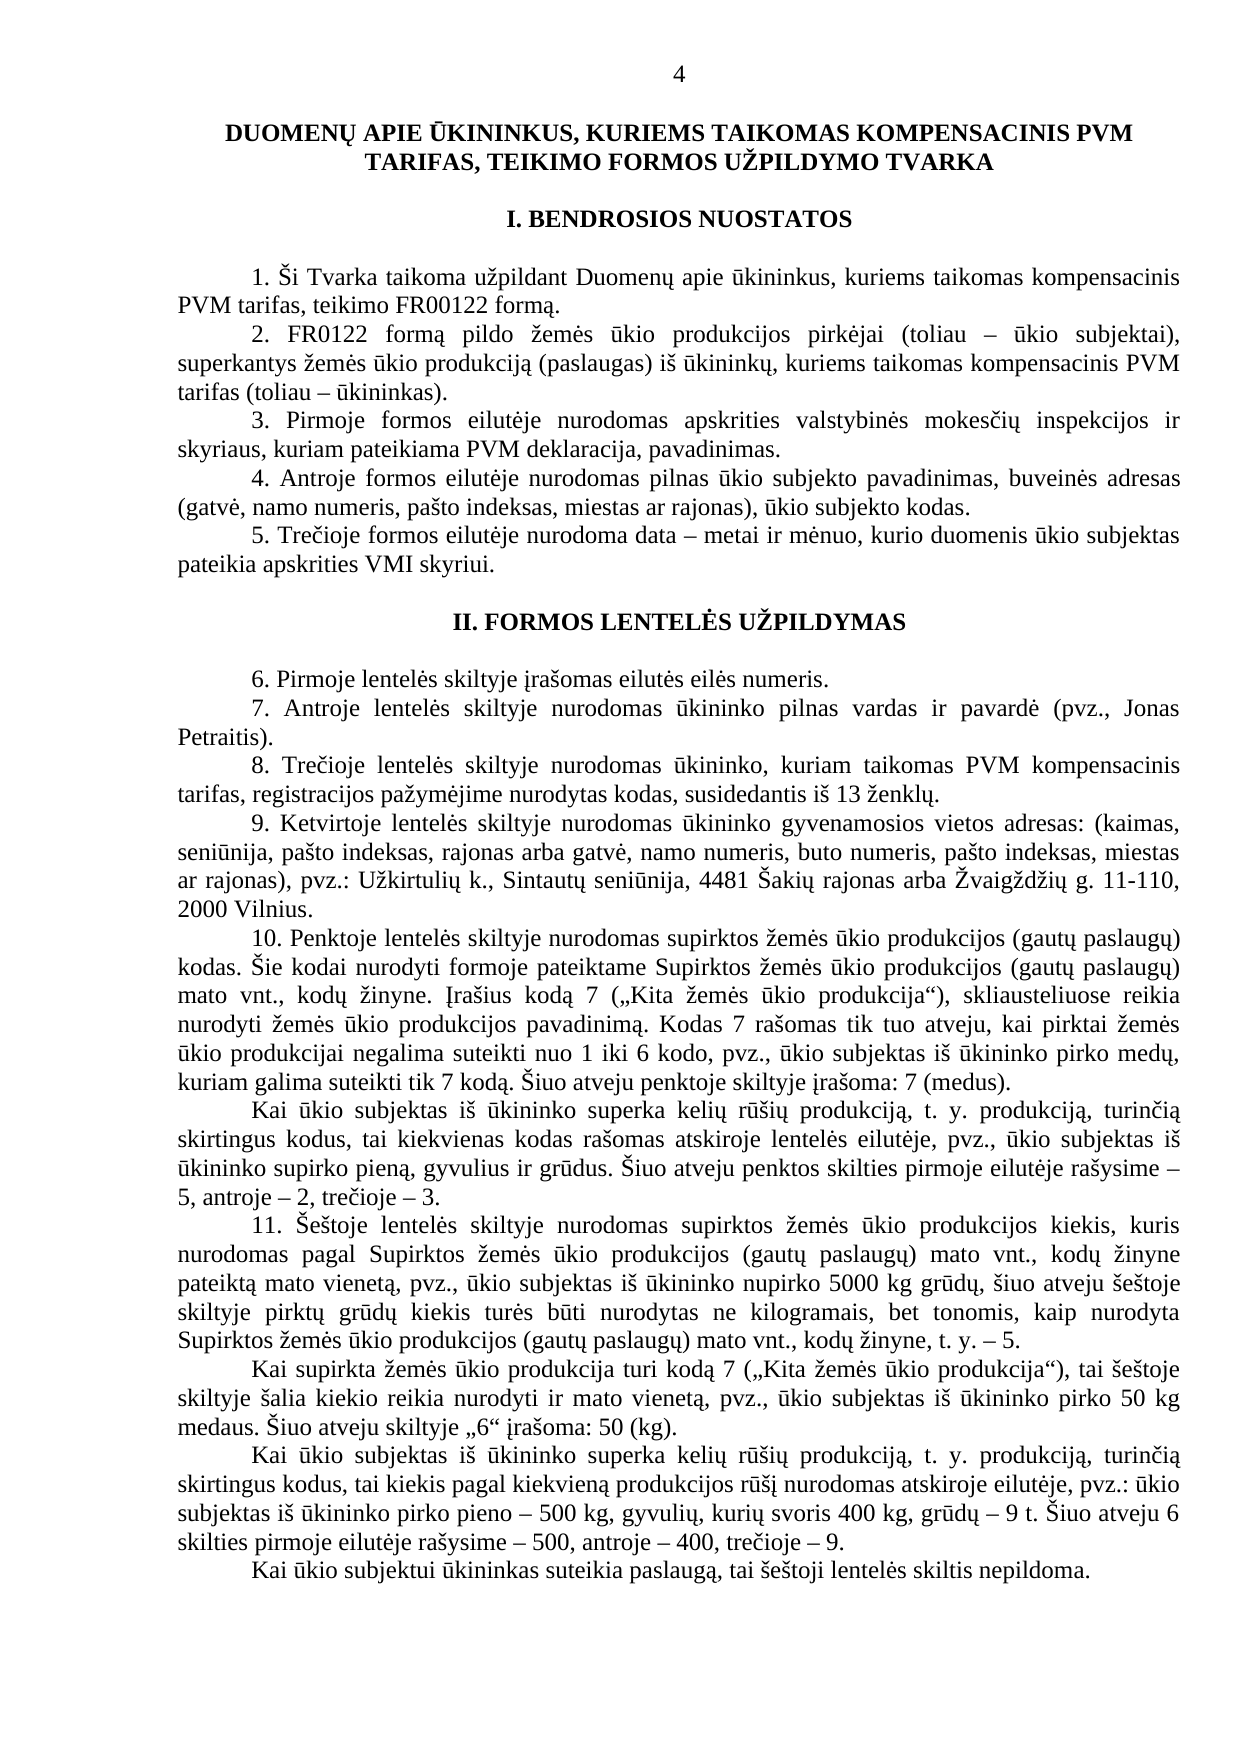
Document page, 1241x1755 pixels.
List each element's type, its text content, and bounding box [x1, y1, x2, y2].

text I. BENDROSIOS NUOSTATOS [177, 204, 1181, 233]
text 9. Ketvirtoje lentelės skiltyje nurodomas ūkininko gyvenamosios vietos adresas: (kaimas, seniūnija, pašto indeksas, rajonas arba gatvė, namo numeris, buto numeris, pašto indeksas, miestas ar rajonas), pvz.: Užkirtulių k., Sintautų seniūnija, 4481 Šakių rajonas arba Žvaigždžių g. 11-110, 2000 Vilnius. [177, 808, 1181, 923]
text 4. Antroje formos eilutėje nurodomas pilnas ūkio subjekto pavadinimas, buveinės adresas (gatvė, namo numeris, pašto indeksas, miestas ar rajonas), ūkio subjekto kodas. [177, 463, 1181, 521]
text 7. Antroje lentelės skiltyje nurodomas ūkininko pilnas vardas ir pavardė (pvz., Jonas Petraitis). [177, 693, 1181, 751]
text Kai ūkio subjektas iš ūkininko superka kelių rūšių produkciją, t. y. produkciją, turinčią skirtingus kodus, tai kiekvienas kodas rašomas atskiroje lentelės eilutėje, pvz., ūkio subjektas iš ūkininko supirko pieną, gyvulius ir grūdus. Šiuo atveju penktos skilties pirmoje eilutėje rašysime – 5, antroje – 2, trečioje – 3. [177, 1096, 1181, 1211]
text 1. Ši Tvarka taikoma užpildant Duomenų apie ūkininkus, kuriems taikomas kompensacinis PVM tarifas, teikimo FR00122 formą. [177, 262, 1181, 319]
text 10. Penktoje lentelės skiltyje nurodomas supirktos žemės ūkio produkcijos (gautų paslaugų) kodas. Šie kodai nurodyti formoje pateiktame Supirktos žemės ūkio produkcijos (gautų paslaugų) mato vnt., kodų žinyne. Įrašius kodą 7 („Kita žemės ūkio produkcija“), skliausteliuose reikia nurodyti žemės ūkio produkcijos pavadinimą. Kodas 7 rašomas tik tuo atveju, kai pirktai žemės ūkio produkcijai negalima suteikti nuo 1 iki 6 kodo, pvz., ūkio subjektas iš ūkininko pirko medų, kuriam galima suteikti tik 7 kodą. Šiuo atveju penktoje skiltyje įrašoma: 7 (medus). [177, 923, 1181, 1096]
text 6. Pirmoje lentelės skiltyje įrašomas eilutės eilės numeris. [177, 664, 1181, 693]
text 5. Trečioje formos eilutėje nurodoma data – metai ir mėnuo, kurio duomenis ūkio subjektas pateikia apskrities VMI skyriui. [177, 521, 1181, 578]
text 2. FR0122 formą pildo žemės ūkio produkcijos pirkėjai (toliau – ūkio subjektai), superkantys žemės ūkio produkciją (paslaugas) iš ūkininkų, kuriems taikomas kompensacinis PVM tarifas (toliau – ūkininkas). [177, 319, 1181, 406]
text Kai ūkio subjektui ūkininkas suteikia paslaugą, tai šeštoji lentelės skiltis nepildoma. [177, 1556, 1181, 1584]
text Kai supirkta žemės ūkio produkcija turi kodą 7 („Kita žemės ūkio produkcija“), tai šeštoje skiltyje šalia kiekio reikia nurodyti ir mato vienetą, pvz., ūkio subjektas iš ūkininko pirko 50 kg medaus. Šiuo atveju skiltyje „6“ įrašoma: 50 (kg). [177, 1354, 1181, 1441]
text II. FORMOS LENTELĖS UŽPILDYMAS [177, 607, 1181, 636]
text 3. Pirmoje formos eilutėje nurodomas apskrities valstybinės mokesčių inspekcijos ir skyriaus, kuriam pateikiama PVM deklaracija, pavadinimas. [177, 406, 1181, 463]
text 8. Trečioje lentelės skiltyje nurodomas ūkininko, kuriam taikomas PVM kompensacinis tarifas, registracijos pažymėjime nurodytas kodas, susidedantis iš 13 ženklų. [177, 751, 1181, 808]
text Kai ūkio subjektas iš ūkininko superka kelių rūšių produkciją, t. y. produkciją, turinčią skirtingus kodus, tai kiekis pagal kiekvieną produkcijos rūšį nurodomas atskiroje eilutėje, pvz.: ūkio subjektas iš ūkininko pirko pieno – 500 kg, gyvulių, kurių svoris 400 kg, grūdų – 9 t. Šiuo atveju 6 skilties pirmoje eilutėje rašysime – 500, antroje – 400, trečioje – 9. [177, 1441, 1181, 1556]
text 11. Šeštoje lentelės skiltyje nurodomas supirktos žemės ūkio produkcijos kiekis, kuris nurodomas pagal Supirktos žemės ūkio produkcijos (gautų paslaugų) mato vnt., kodų žinyne pateiktą mato vienetą, pvz., ūkio subjektas iš ūkininko nupirko 5000 kg grūdų, šiuo atveju šeštoje skiltyje pirktų grūdų kiekis turės būti nurodytas ne kilogramais, bet tonomis, kaip nurodyta Supirktos žemės ūkio produkcijos (gautų paslaugų) mato vnt., kodų žinyne, t. y. – 5. [177, 1211, 1181, 1354]
text DUOMENŲ APIE ŪKININKUS, KURIEMS TAIKOMAS KOMPENSACINIS PVM TARIFAS, TEIKIMO FORMOS UŽPILDYMO TVARKA [177, 118, 1181, 176]
